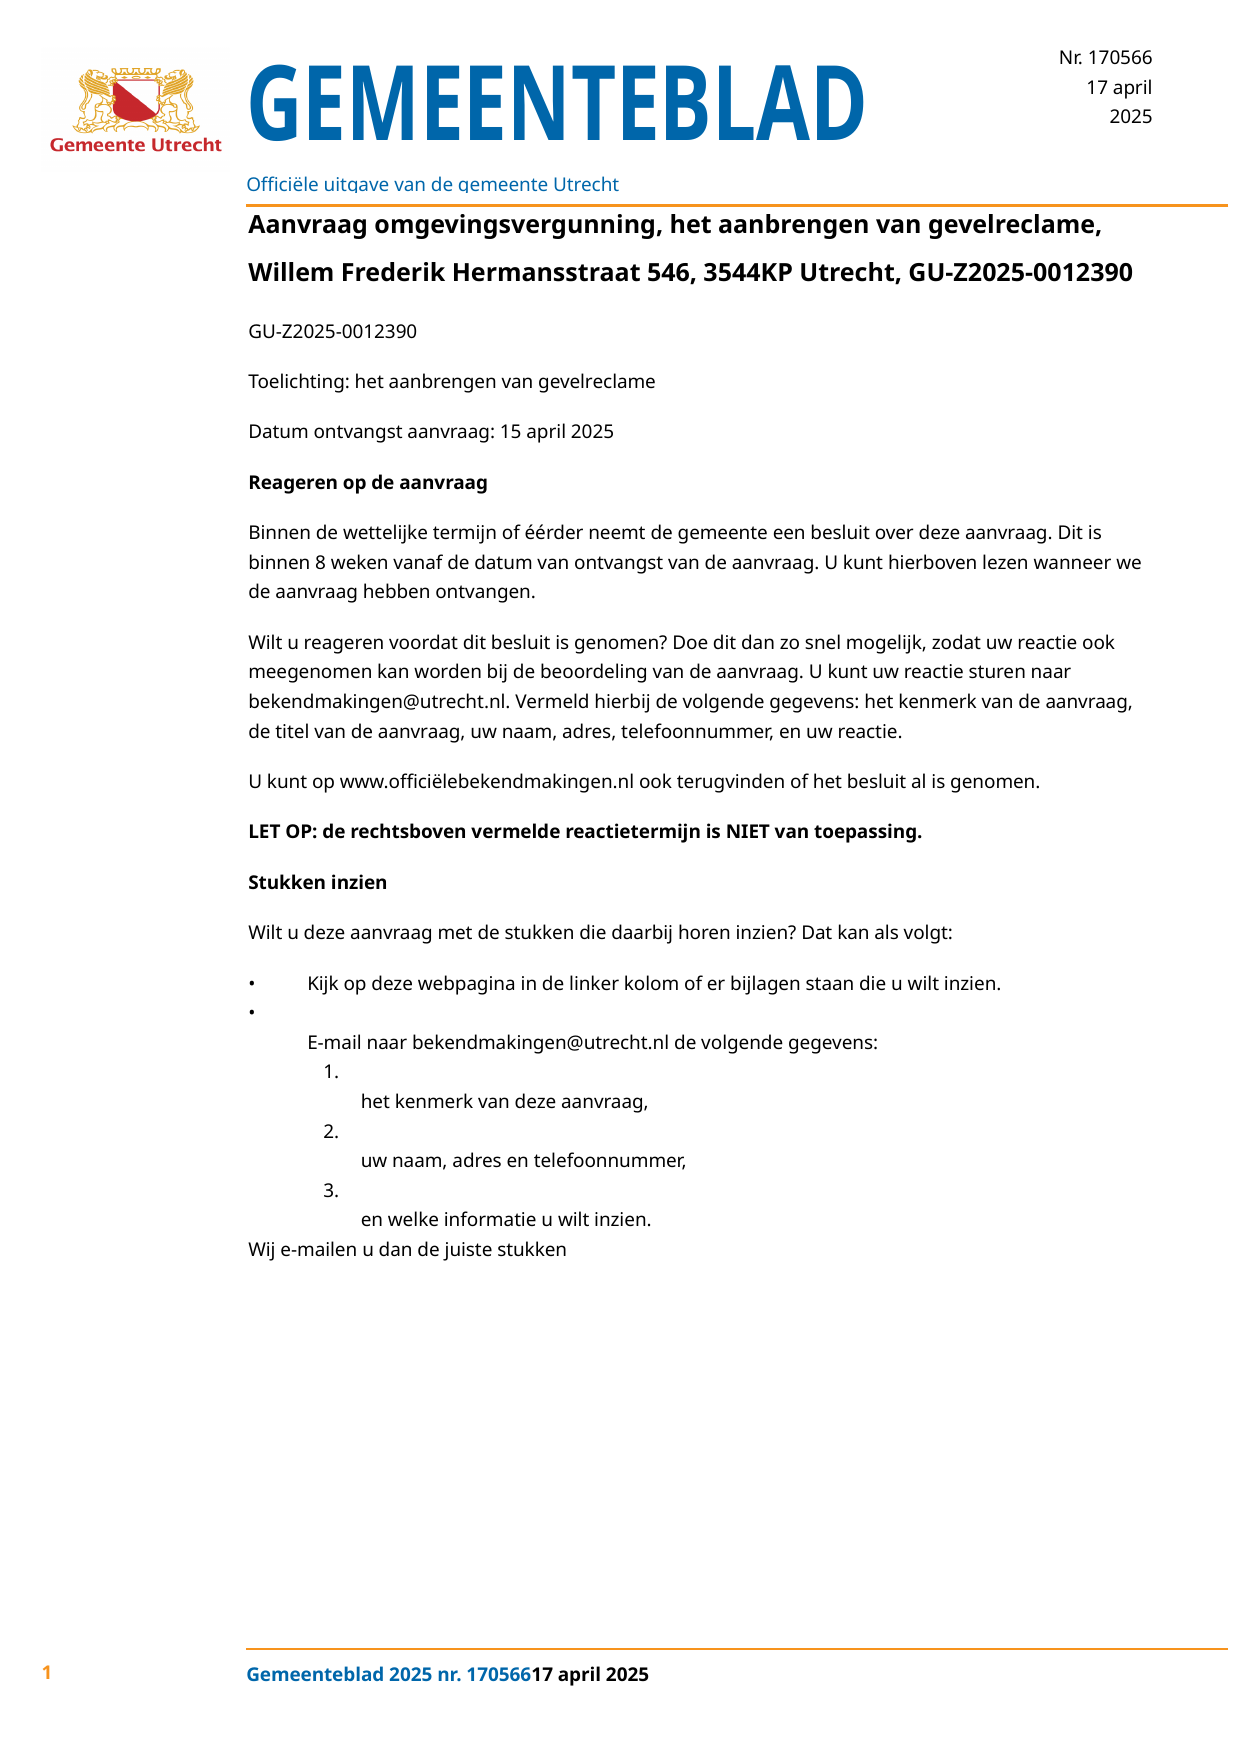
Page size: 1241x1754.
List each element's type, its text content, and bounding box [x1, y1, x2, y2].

list uw naam, adres en telefoonnummer, [323, 1147, 1152, 1173]
text Wilt u reageren voordat dit besluit is genomen? Doe dit dan zo snel mogelijk, zodat uw reactie ook meegenomen kan worden bij de beoordeling van de aanvraag. U kunt uw reactie sturen naar bekendmakingen@utrecht.nl. Vermeld hierbij de volgende gegevens: het kenmerk van de aanvraag, de titel van de aanvraag, uw naam, adres, telefoonnummer, en uw reactie. [248, 629, 1152, 744]
list Kijk op deze webpagina in de linker kolom of er bijlagen staan die u wilt inzien. [248, 970, 1152, 996]
text Datum ontvangst aanvraag: 15 april 2025 [248, 419, 1152, 444]
text Stukken inzien [248, 869, 1152, 895]
picture [41, 47, 231, 172]
list E-mail naar bekendmakingen@utrecht.nl de volgende gegevens: [248, 1029, 1152, 1055]
text Aanvraag omgevingsvergunning, het aanbrengen van gevelreclame, Willem Frederik Hermansstraat 546, 3544KP Utrecht, GU-Z2025-0012390 [248, 207, 1152, 288]
list en welke informatie u wilt inzien. [323, 1207, 1152, 1232]
text GU-Z2025-0012390 [248, 318, 1152, 344]
text Toelichting: het aanbrengen van gevelreclame [248, 368, 1152, 394]
text Binnen de wettelijke termijn of éérder neemt de gemeente een besluit over deze aanvraag. Dit is binnen 8 weken vanaf de datum van ontvangst van de aanvraag. U kunt hierboven lezen wanneer we de aanvraag hebben ontvangen. [248, 519, 1152, 604]
text U kunt op www.officiëlebekendmakingen.nl ook terugvinden of het besluit al is genomen. [248, 768, 1152, 794]
text Wilt u deze aanvraag met de stukken die daarbij horen inzien? Dat kan als volgt: [248, 919, 1152, 945]
list het kenmerk van deze aanvraag, [323, 1088, 1152, 1114]
text Wij e-mailen u dan de juiste stukken [248, 1236, 1152, 1262]
text LET OP: de rechtsboven vermelde reactietermijn is NIET van toepassing. [248, 819, 1152, 844]
text Reageren op de aanvraag [248, 469, 1152, 495]
